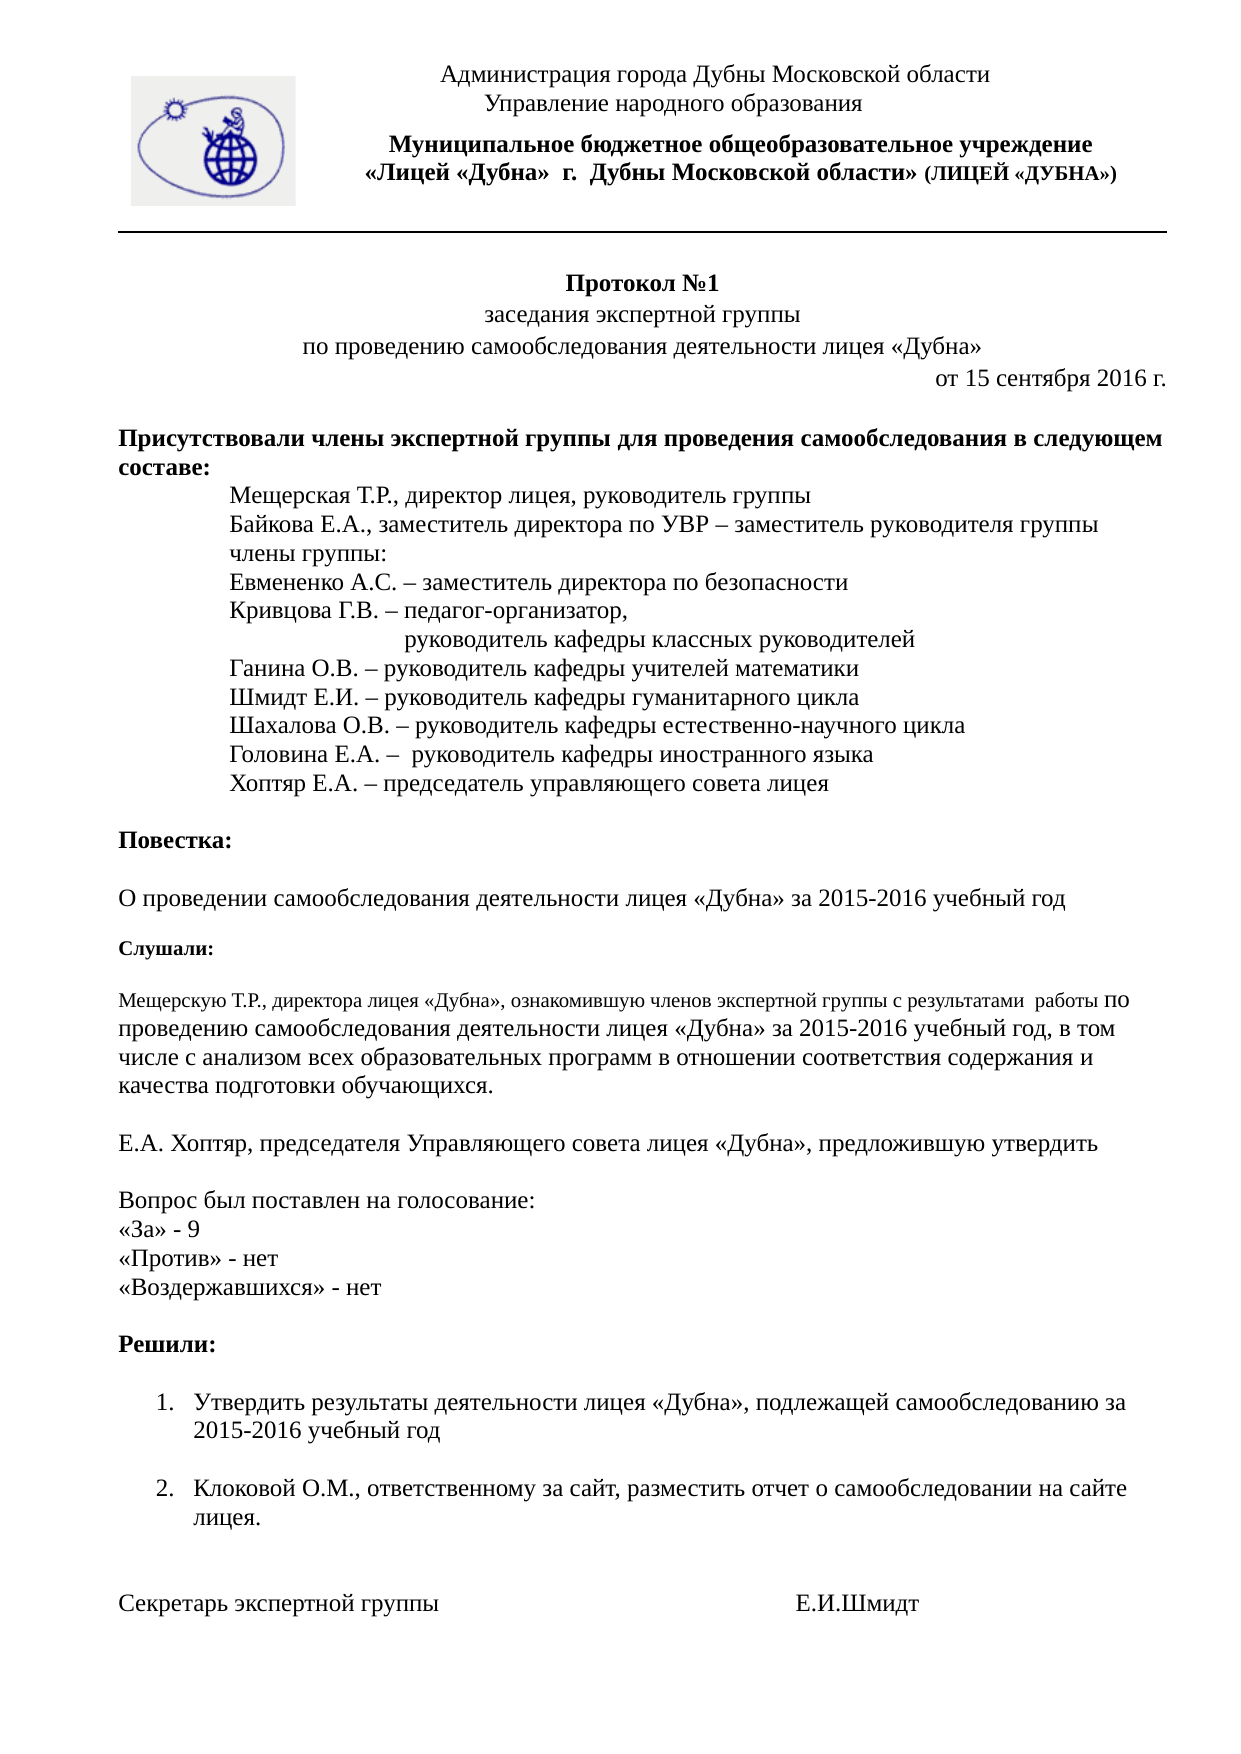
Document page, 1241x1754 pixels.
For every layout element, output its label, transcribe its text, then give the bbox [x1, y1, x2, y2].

text Повестка: [118, 826, 1167, 854]
text Управление народного образования [296, 88, 1167, 117]
text от 15 сентября 2016 г. [118, 363, 1167, 391]
list Байкова Е.А., заместитель директора по УВР – заместитель руководителя группы [192, 509, 1167, 538]
text заседания экспертной группы [118, 299, 1167, 328]
text Протокол №1 [118, 268, 1167, 296]
text «Лицей «Дубна» г. Дубны Московской области» (лицей «Дубна») [296, 157, 1167, 186]
text Слушали: [118, 936, 1167, 960]
text «Против» - нет [118, 1243, 1167, 1272]
text Мещерскую Т.Р., директора лицея «Дубна», ознакомившую членов экспертной группы с результатами работы по проведению самообследования деятельности лицея «Дубна» за 2015-2016 учебный год, в том числе с анализом всех образовательных программ в отношении соответствия содержания и качества подготовки обучающихся. [118, 984, 1167, 1099]
list Мещерская Т.Р., директор лицея, руководитель группы [192, 481, 1167, 509]
list Ганина О.В. – руководитель кафедры учителей математики [192, 653, 1167, 682]
text Решили: [118, 1329, 1167, 1358]
text Секретарь экспертной группы Е.И.Шмидт [118, 1588, 1167, 1617]
text «За» - 9 [118, 1214, 1167, 1243]
list руководитель кафедры классных руководителей [192, 624, 1167, 653]
list Хоптяр Е.А. – председатель управляющего совета лицея [192, 768, 1167, 797]
list Утвердить результаты деятельности лицея «Дубна», подлежащей самообследованию за 2015-2016 учебный год [156, 1387, 1167, 1444]
list Евмененко А.С. – заместитель директора по безопасности [192, 567, 1167, 596]
text Вопрос был поставлен на голосование: [118, 1185, 1167, 1214]
list Головина Е.А. – руководитель кафедры иностранного языка [192, 739, 1167, 768]
list Шмидт Е.И. – руководитель кафедры гуманитарного цикла [192, 682, 1167, 711]
list Клоковой О.М., ответственному за сайт, разместить отчет о самообследовании на сайте [156, 1473, 1167, 1502]
text Муниципальное бюджетное общеобразовательное учреждение [296, 129, 1167, 157]
text «Воздержавшихся» - нет [118, 1272, 1167, 1300]
text Присутствовали члены экспертной группы для проведения самообследования в следующем составе: [118, 423, 1167, 481]
text Е.А. Хоптяр, председателя Управляющего совета лицея «Дубна», предложившую утвердить [118, 1128, 1167, 1157]
list члены группы: [192, 538, 1167, 567]
text по проведению самообследования деятельности лицея «Дубна» [118, 331, 1167, 360]
list Кривцова Г.В. – педагог-организатор, [192, 596, 1167, 624]
list Шахалова О.В. – руководитель кафедры естественно-научного цикла [192, 711, 1167, 739]
text Администрация города Дубны Московской области [118, 59, 1167, 88]
list лицея. [156, 1502, 1167, 1530]
text О проведении самообследования деятельности лицея «Дубна» за 2015-2016 учебный год [118, 883, 1167, 912]
